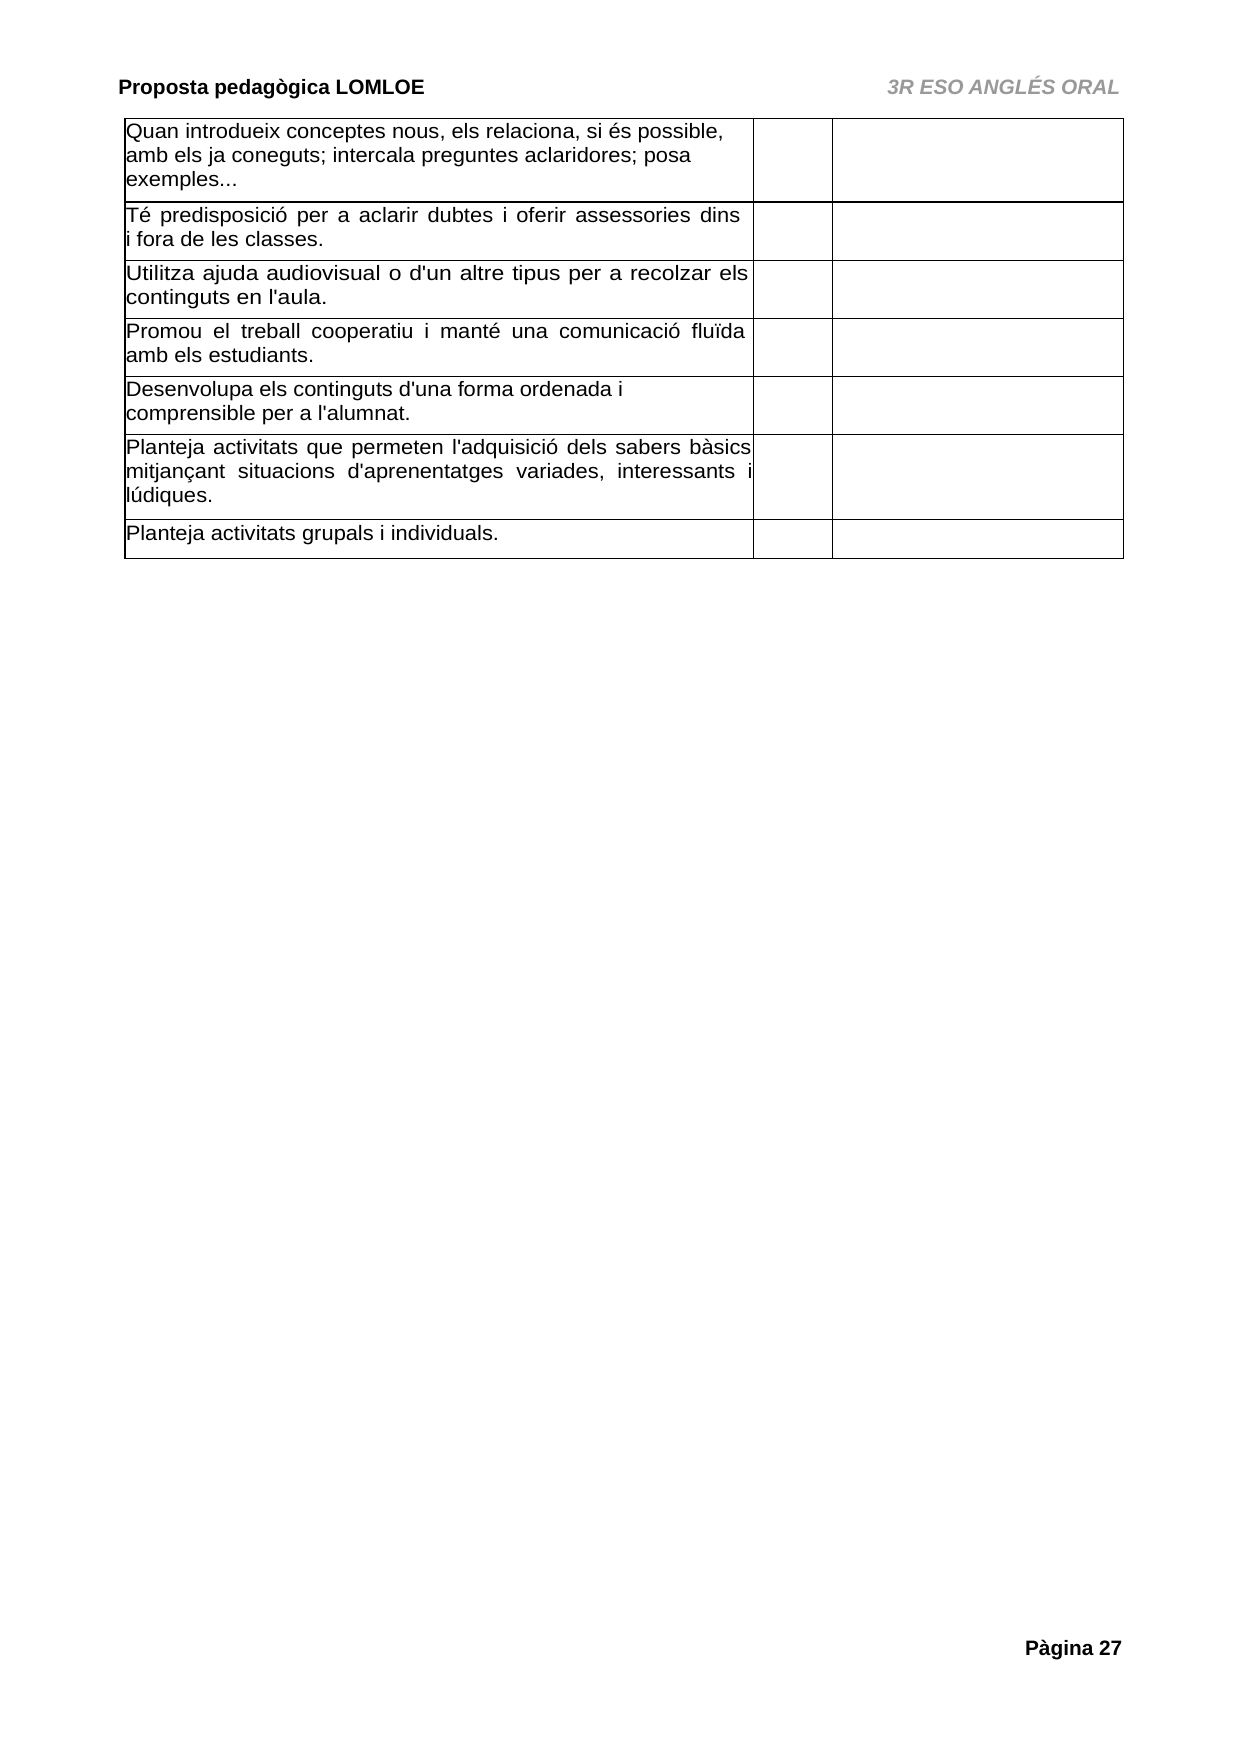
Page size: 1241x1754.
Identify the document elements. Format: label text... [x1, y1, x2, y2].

table_cell [754, 520, 832, 558]
table_cell [754, 261, 832, 318]
table_cell [754, 203, 832, 259]
table_cell Planteja activitats grupals i individuals. [126, 520, 753, 558]
table_cell Utilitza ajuda audiovisual o d'un altre tipus per a recolzar els continguts en l'aula. [126, 261, 753, 318]
table_cell [833, 119, 1123, 201]
table_cell Planteja activitats que permeten l'adquisició dels sabers bàsics mitjançant situacions d'aprenentatges variades, interessants i lúdiques. [126, 435, 753, 519]
table_cell Té predisposició per a aclarir dubtes i oferir assessories dins i fora de les classes. [126, 203, 753, 259]
table_cell [754, 319, 832, 376]
table_cell [833, 377, 1123, 434]
table_cell [833, 261, 1123, 318]
table_cell [833, 435, 1123, 519]
table_cell [754, 377, 832, 434]
table_cell Quan introdueix conceptes nous, els relaciona, si és possible, amb els ja coneguts; intercala preguntes aclaridores; posa exemples... [126, 119, 753, 201]
table_cell Desenvolupa els continguts d'una forma ordenada i comprensible per a l'alumnat. [126, 377, 753, 434]
table_cell [833, 203, 1123, 259]
table_cell [833, 319, 1123, 376]
table_cell [754, 435, 832, 519]
table_cell [754, 119, 832, 201]
table_cell Promou el treball cooperatiu i manté una comunicació fluïda amb els estudiants. [126, 319, 753, 376]
table_cell [833, 520, 1123, 558]
